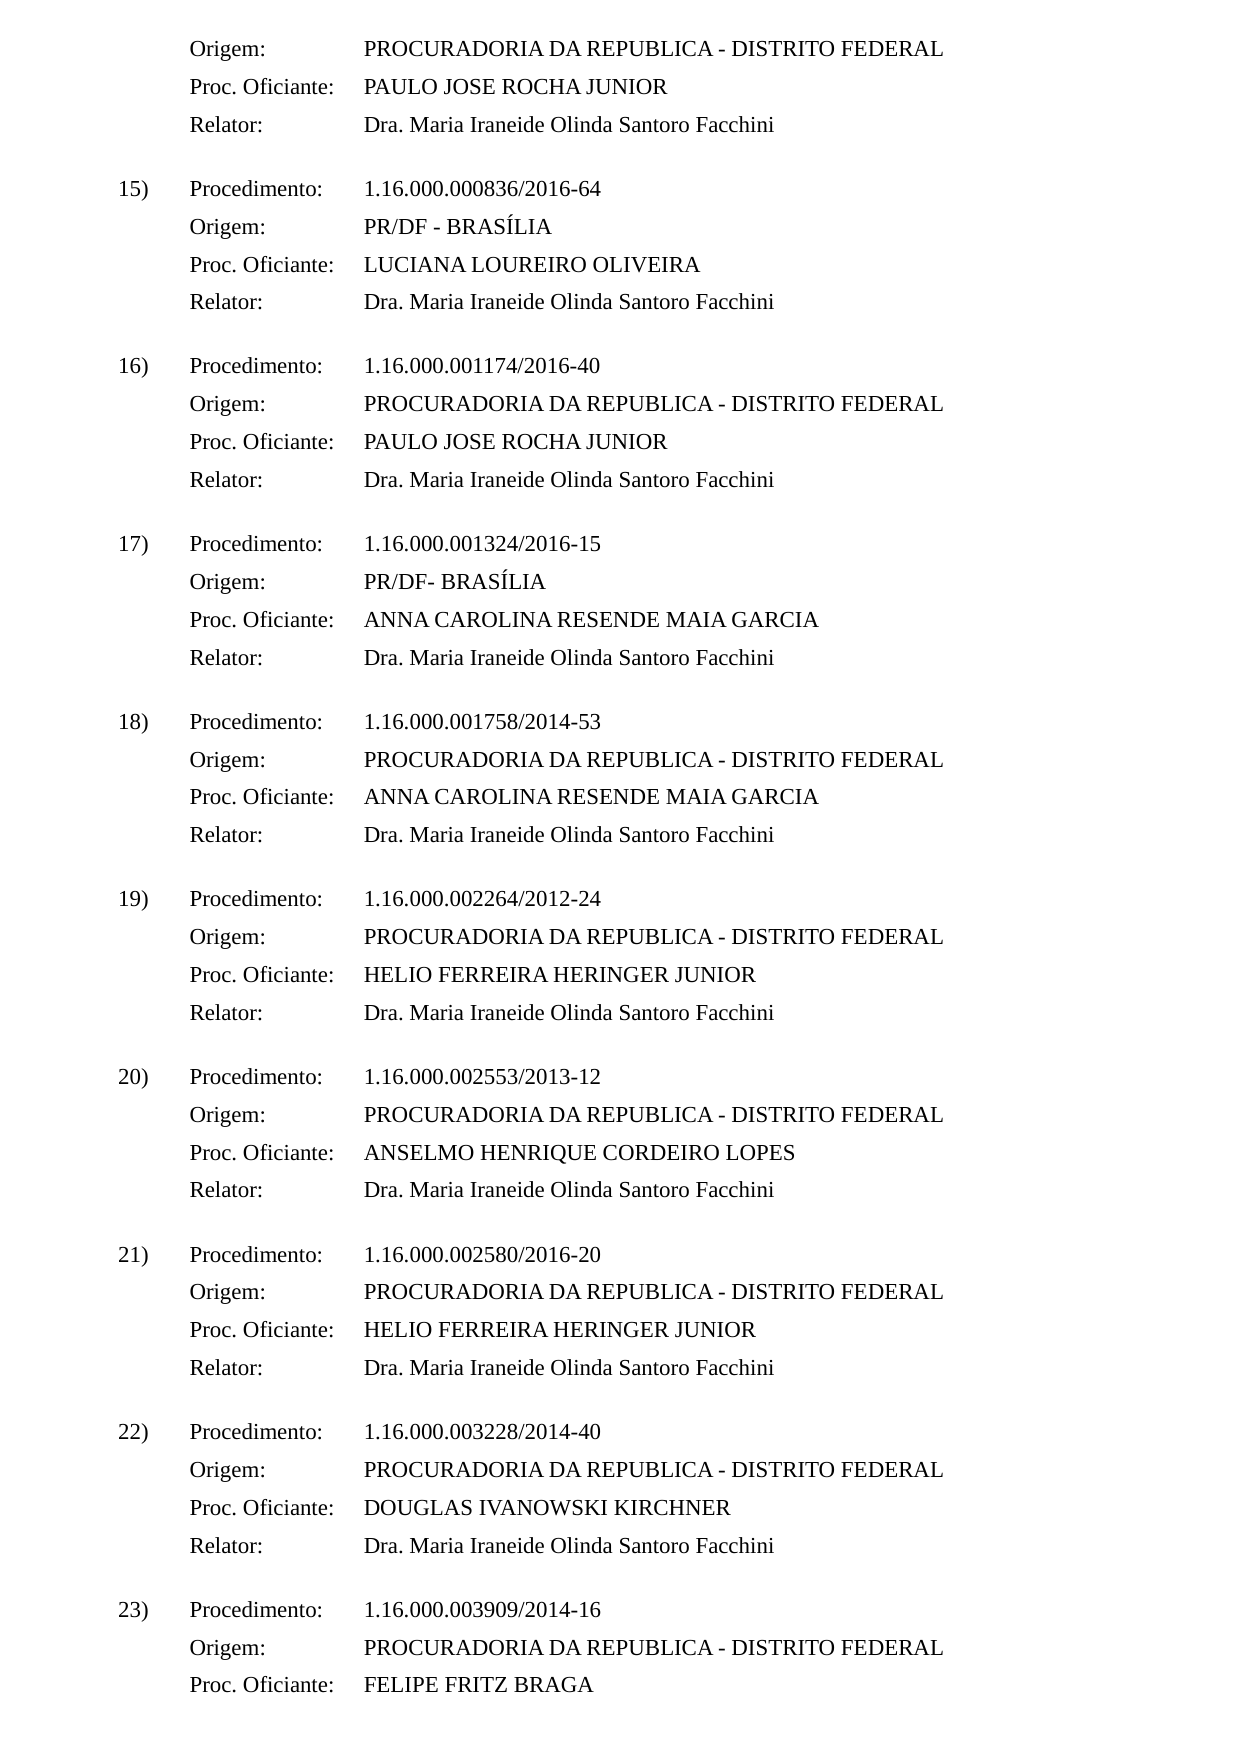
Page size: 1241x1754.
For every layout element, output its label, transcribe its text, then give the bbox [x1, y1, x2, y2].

table_cell Proc. Oficiante: [184, 1666, 358, 1703]
table_cell Proc. Oficiante: [184, 1133, 358, 1171]
table_cell Proc. Oficiante: [184, 423, 358, 460]
table_cell PR/DF- BRASÍLIA [358, 562, 1128, 600]
table_cell Relator: [184, 1348, 358, 1386]
table_cell PROCURADORIA DA REPUBLICA - DISTRITO FEDERAL [358, 740, 1128, 778]
table_cell Origem: [184, 385, 358, 422]
table_cell Dra. Maria Iraneide Olinda Santoro Facchini [358, 283, 1128, 321]
table_cell PROCURADORIA DA REPUBLICA - DISTRITO FEDERAL [358, 1095, 1128, 1133]
table_cell PAULO JOSE ROCHA JUNIOR [358, 423, 1128, 460]
table_cell [112, 955, 184, 993]
table_cell ANNA CAROLINA RESENDE MAIA GARCIA [358, 600, 1128, 638]
table_cell [112, 816, 184, 853]
table_cell PROCURADORIA DA REPUBLICA - DISTRITO FEDERAL [358, 1450, 1128, 1488]
table_cell Origem: [184, 562, 358, 600]
table_cell Dra. Maria Iraneide Olinda Santoro Facchini [358, 638, 1128, 676]
table_header 1.16.000.002553/2013-12 [358, 1057, 1128, 1095]
table_cell [112, 1450, 184, 1488]
table_cell Relator: [184, 993, 358, 1031]
table_cell Relator: [184, 1526, 358, 1564]
table_header 1.16.000.001758/2014-53 [358, 702, 1128, 740]
table_cell Proc. Oficiante: [184, 245, 358, 283]
table_cell Relator: [184, 638, 358, 676]
table_header 15) [112, 169, 184, 207]
table_header Procedimento: [184, 169, 358, 207]
table_cell Origem: [184, 1450, 358, 1488]
table_cell Relator: [184, 105, 358, 143]
table_cell Proc. Oficiante: [184, 67, 358, 105]
table_cell LUCIANA LOUREIRO OLIVEIRA [358, 245, 1128, 283]
table_cell [112, 283, 184, 321]
table_cell Relator: [184, 283, 358, 321]
table_cell [112, 600, 184, 638]
table_header 1.16.000.003228/2014-40 [358, 1413, 1128, 1450]
table_cell Proc. Oficiante: [184, 600, 358, 638]
table_header 17) [112, 525, 184, 562]
table_cell Dra. Maria Iraneide Olinda Santoro Facchini [358, 993, 1128, 1031]
table_cell Proc. Oficiante: [184, 1488, 358, 1526]
table_cell FELIPE FRITZ BRAGA [358, 1666, 1128, 1703]
table_cell Proc. Oficiante: [184, 1311, 358, 1348]
table_header Procedimento: [184, 880, 358, 917]
table_header 18) [112, 702, 184, 740]
table_header 19) [112, 880, 184, 917]
table_cell [112, 30, 184, 67]
table_cell [112, 385, 184, 422]
table_cell [112, 918, 184, 955]
table_cell [112, 1095, 184, 1133]
table_header 16) [112, 347, 184, 385]
table_cell [112, 1133, 184, 1171]
table_cell Dra. Maria Iraneide Olinda Santoro Facchini [358, 816, 1128, 853]
table_header Procedimento: [184, 525, 358, 562]
table_cell Origem: [184, 1095, 358, 1133]
table_cell PROCURADORIA DA REPUBLICA - DISTRITO FEDERAL [358, 30, 1128, 67]
table_cell [112, 245, 184, 283]
table_cell [112, 1488, 184, 1526]
table_cell Proc. Oficiante: [184, 955, 358, 993]
table_cell Proc. Oficiante: [184, 778, 358, 816]
table_cell Relator: [184, 1171, 358, 1208]
table_cell Dra. Maria Iraneide Olinda Santoro Facchini [358, 1348, 1128, 1386]
table_cell [112, 1171, 184, 1208]
table_cell Origem: [184, 1628, 358, 1666]
table_cell [112, 207, 184, 245]
table_cell [112, 1666, 184, 1703]
table_cell [112, 993, 184, 1031]
table_cell ANSELMO HENRIQUE CORDEIRO LOPES [358, 1133, 1128, 1171]
table_cell Dra. Maria Iraneide Olinda Santoro Facchini [358, 1526, 1128, 1564]
table_cell [112, 638, 184, 676]
table_cell Origem: [184, 740, 358, 778]
table_cell Dra. Maria Iraneide Olinda Santoro Facchini [358, 105, 1128, 143]
table_cell [112, 67, 184, 105]
table_cell ANNA CAROLINA RESENDE MAIA GARCIA [358, 778, 1128, 816]
table_cell [112, 1273, 184, 1311]
table_header Procedimento: [184, 347, 358, 385]
table_header 1.16.000.000836/2016-64 [358, 169, 1128, 207]
table_header Procedimento: [184, 1413, 358, 1450]
table_cell Relator: [184, 460, 358, 498]
table_header 1.16.000.001324/2016-15 [358, 525, 1128, 562]
table_header Procedimento: [184, 1235, 358, 1273]
table_cell [112, 740, 184, 778]
table_cell PR/DF - BRASÍLIA [358, 207, 1128, 245]
table_header 21) [112, 1235, 184, 1273]
table_header 20) [112, 1057, 184, 1095]
table_cell Dra. Maria Iraneide Olinda Santoro Facchini [358, 1171, 1128, 1208]
table_header Procedimento: [184, 702, 358, 740]
table_cell [112, 1311, 184, 1348]
table_header Procedimento: [184, 1590, 358, 1628]
table_header 1.16.000.003909/2014-16 [358, 1590, 1128, 1628]
table_header 1.16.000.002580/2016-20 [358, 1235, 1128, 1273]
table_cell [112, 105, 184, 143]
table_header 23) [112, 1590, 184, 1628]
table_cell PROCURADORIA DA REPUBLICA - DISTRITO FEDERAL [358, 1273, 1128, 1311]
table_cell PAULO JOSE ROCHA JUNIOR [358, 67, 1128, 105]
table_cell [112, 423, 184, 460]
table_cell Origem: [184, 30, 358, 67]
table_cell [112, 1628, 184, 1666]
table_cell Origem: [184, 1273, 358, 1311]
table_header 1.16.000.002264/2012-24 [358, 880, 1128, 917]
table_cell Dra. Maria Iraneide Olinda Santoro Facchini [358, 460, 1128, 498]
table_cell PROCURADORIA DA REPUBLICA - DISTRITO FEDERAL [358, 1628, 1128, 1666]
table_header Procedimento: [184, 1057, 358, 1095]
table_cell [112, 562, 184, 600]
table_cell [112, 1348, 184, 1386]
table_header 1.16.000.001174/2016-40 [358, 347, 1128, 385]
table_cell [112, 778, 184, 816]
table_cell [112, 460, 184, 498]
table_cell HELIO FERREIRA HERINGER JUNIOR [358, 1311, 1128, 1348]
table_cell Origem: [184, 207, 358, 245]
table_cell HELIO FERREIRA HERINGER JUNIOR [358, 955, 1128, 993]
table_cell Origem: [184, 918, 358, 955]
table_cell PROCURADORIA DA REPUBLICA - DISTRITO FEDERAL [358, 918, 1128, 955]
table_cell DOUGLAS IVANOWSKI KIRCHNER [358, 1488, 1128, 1526]
table_header 22) [112, 1413, 184, 1450]
table_cell PROCURADORIA DA REPUBLICA - DISTRITO FEDERAL [358, 385, 1128, 422]
table_cell Relator: [184, 816, 358, 853]
table_cell [112, 1526, 184, 1564]
